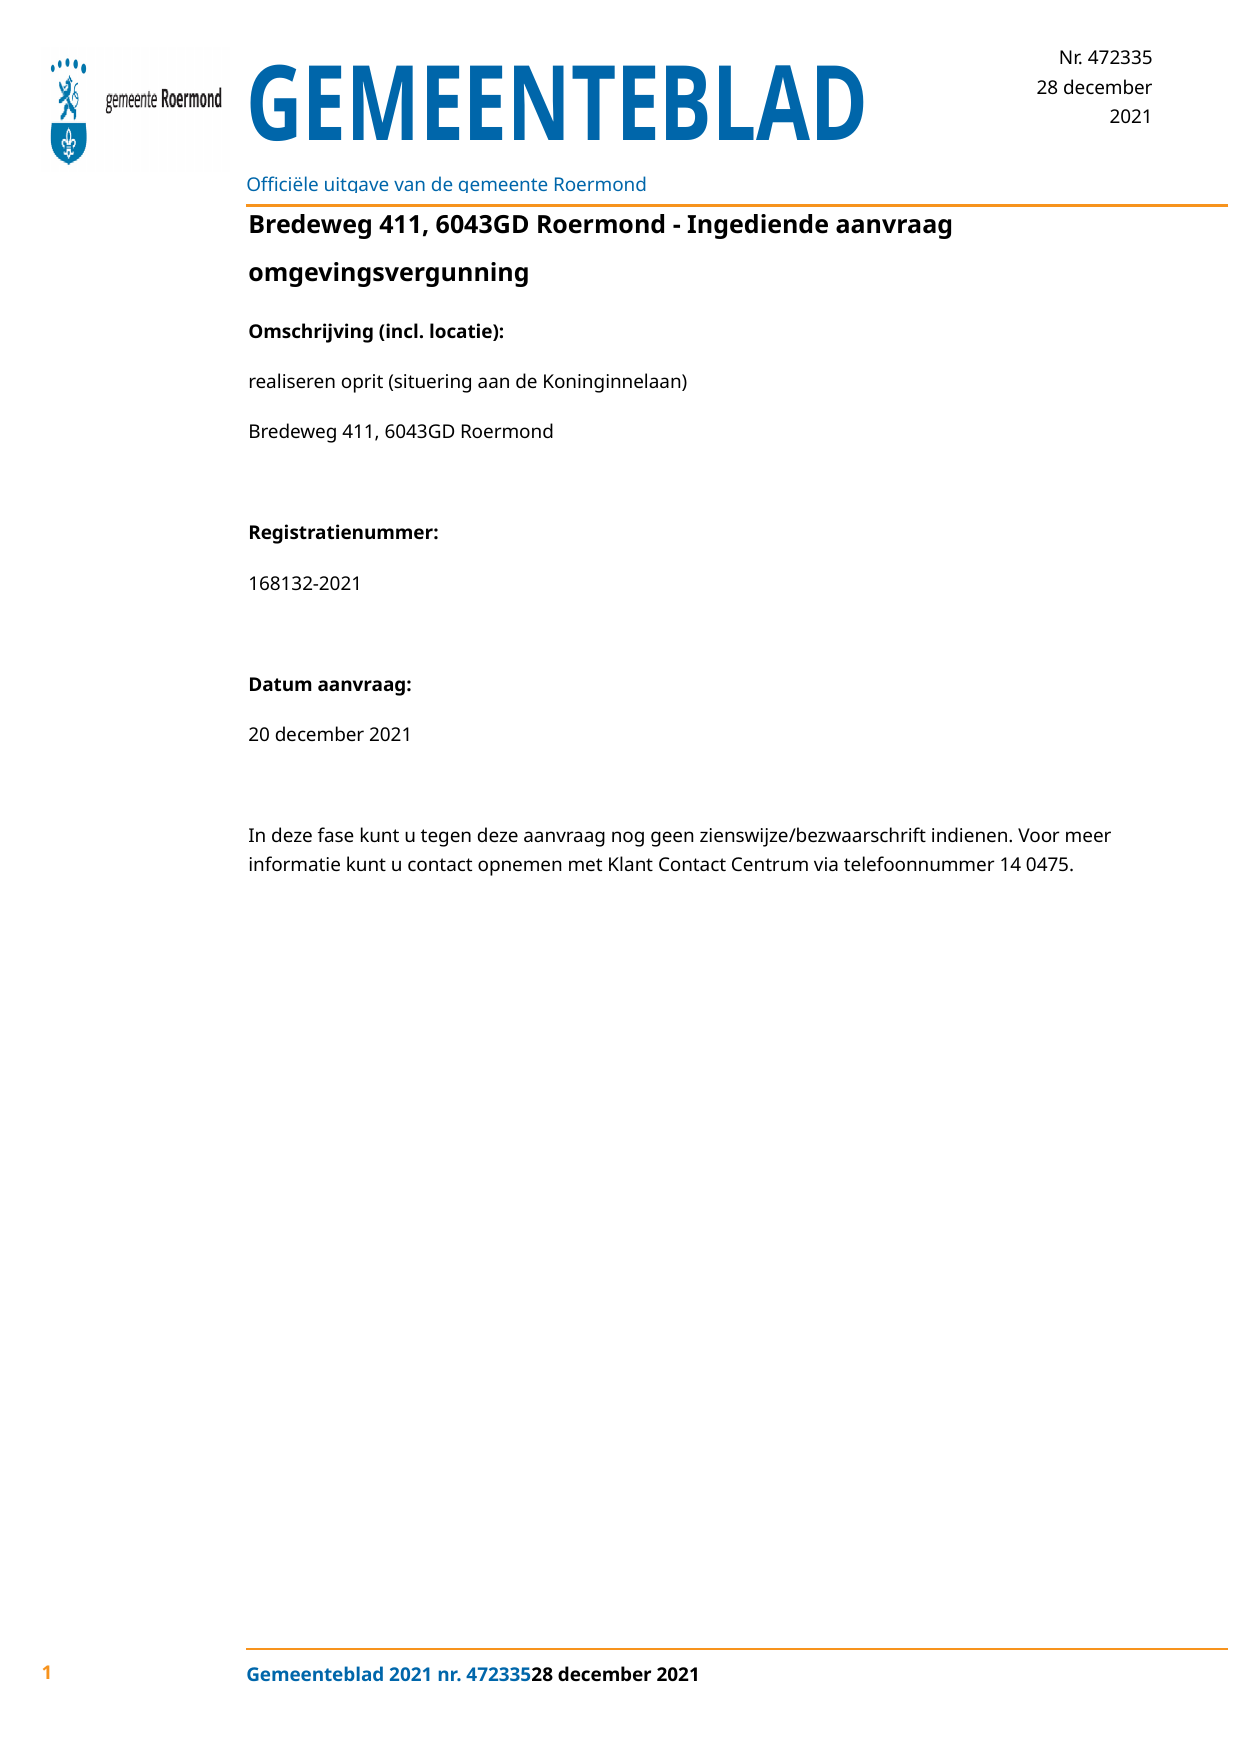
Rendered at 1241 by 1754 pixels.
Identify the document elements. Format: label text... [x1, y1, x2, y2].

text Registratienummer: [248, 519, 1152, 545]
text realiseren oprit (situering aan de Koninginnelaan) [248, 368, 1152, 394]
text Omschrijving (incl. locatie): [248, 318, 1152, 344]
text 168132-2021 [248, 570, 1152, 596]
picture [41, 47, 231, 172]
text 20 december 2021 [248, 721, 1152, 747]
text Datum aanvraag: [248, 671, 1152, 697]
text Bredeweg 411, 6043GD Roermond - Ingediende aanvraag omgevingsvergunning [248, 207, 1152, 288]
text In deze fase kunt u tegen deze aanvraag nog geen zienswijze/bezwaarschrift indienen. Voor meer informatie kunt u contact opnemen met Klant Contact Centrum via telefoonnummer 14 0475. [248, 822, 1152, 877]
text Bredeweg 411, 6043GD Roermond [248, 419, 1152, 444]
